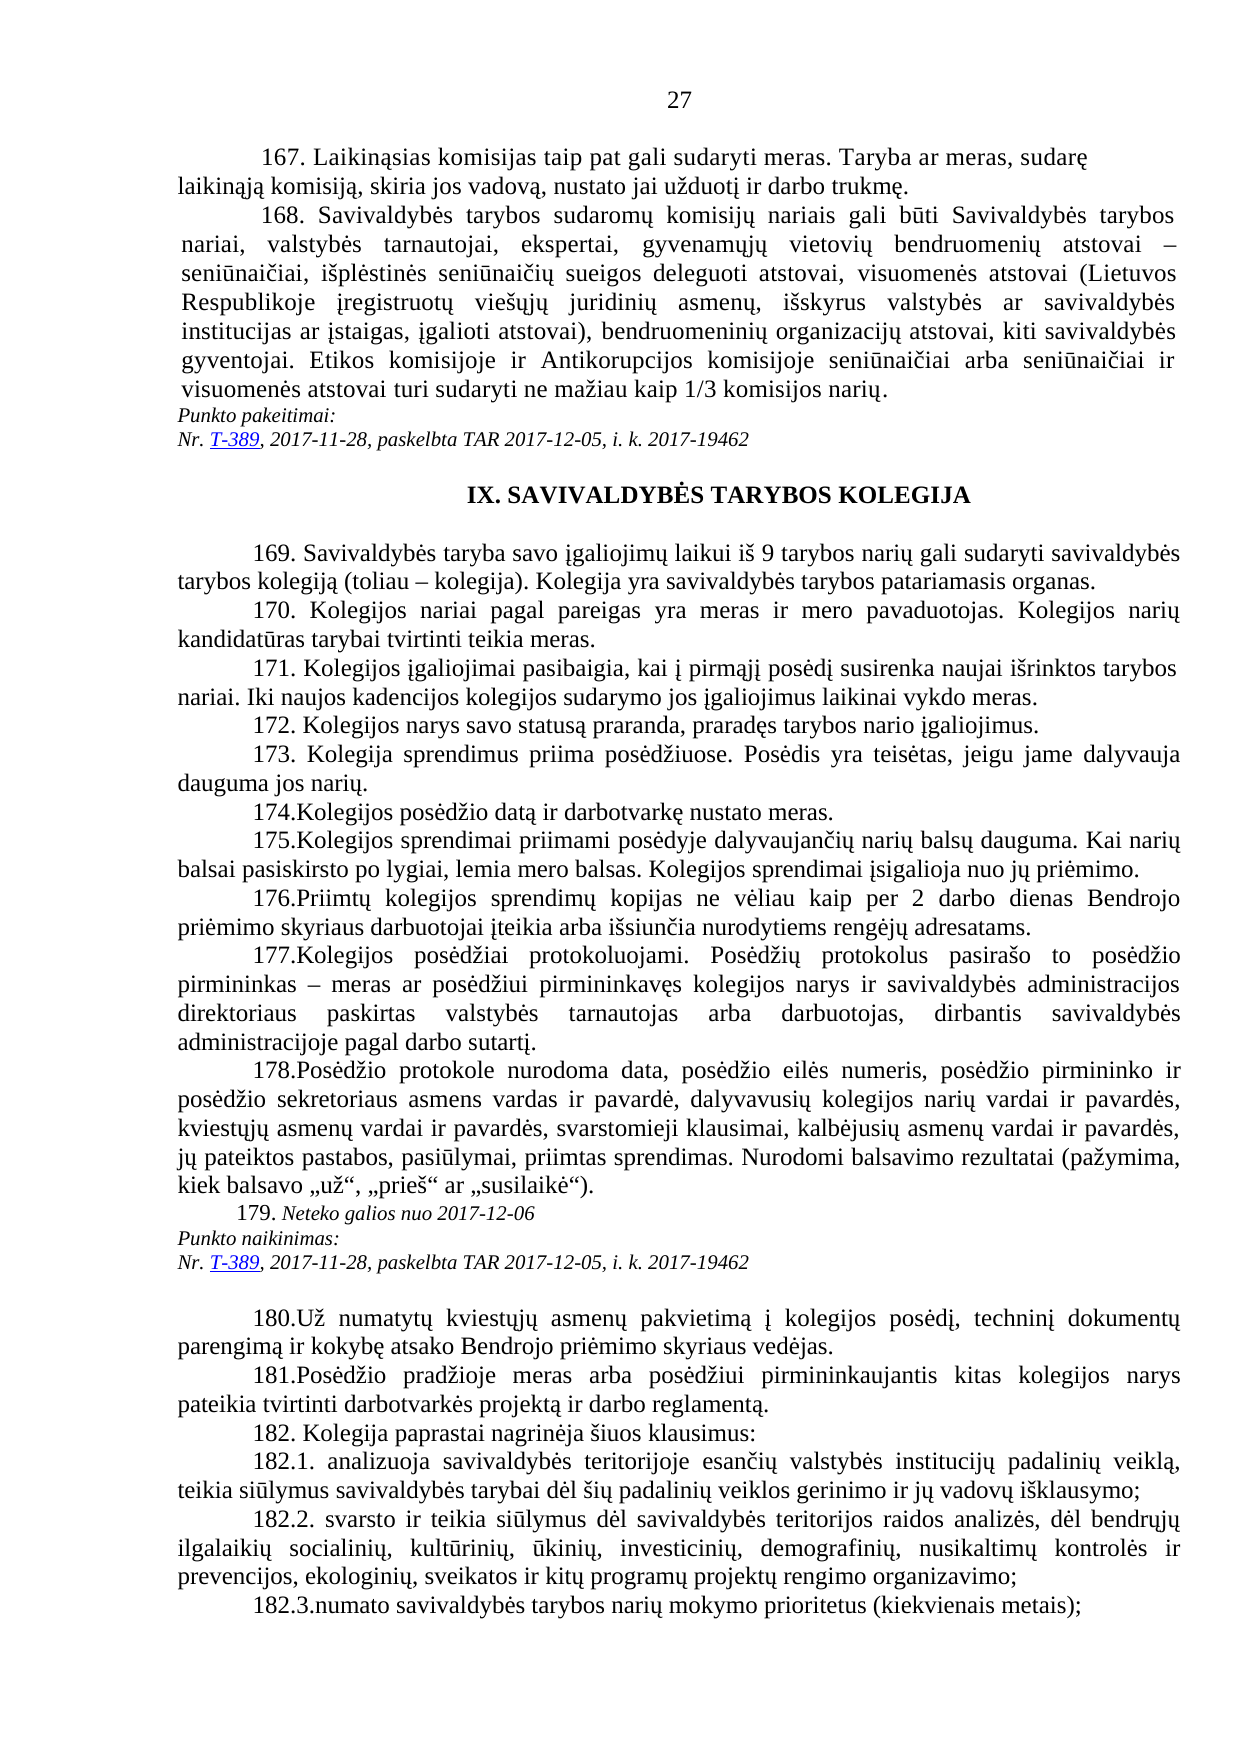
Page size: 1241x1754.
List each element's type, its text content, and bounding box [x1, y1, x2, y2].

text 168. Savivaldybės tarybos sudaromų komisijų nariais gali būti Savivaldybės tarybos nariai, valstybės tarnautojai, ekspertai, gyvenamųjų vietovių bendruomenių atstovai – seniūnaičiai, išplėstinės seniūnaičių sueigos deleguoti atstovai, visuomenės atstovai (Lietuvos Respublikoje įregistruotų viešųjų juridinių asmenų, išskyrus valstybės ar savivaldybės institucijas ar įstaigas, įgalioti atstovai), bendruomeninių organizacijų atstovai, kiti savivaldybės gyventojai. Etikos komisijoje ir Antikorupcijos komisijoje seniūnaičiai arba seniūnaičiai ir visuomenės atstovai turi sudaryti ne mažiau kaip 1/3 komisijos narių. [181, 200, 1177, 403]
text 175.Kolegijos sprendimai priimami posėdyje dalyvaujančių narių balsų dauguma. Kai narių balsai pasiskirsto po lygiai, lemia mero balsas. Kolegijos sprendimai įsigalioja nuo jų priėmimo. [177, 826, 1181, 883]
text 177.Kolegijos posėdžiai protokoluojami. Posėdžių protokolus pasirašo to posėdžio pirmininkas – meras ar posėdžiui pirmininkavęs kolegijos narys ir savivaldybės administracijos direktoriaus paskirtas valstybės tarnautojas arba darbuotojas, dirbantis savivaldybės administracijoje pagal darbo sutartį. [177, 941, 1181, 1056]
text 182.3.numato savivaldybės tarybos narių mokymo prioritetus (kiekvienais metais); [177, 1590, 1181, 1619]
text 180.Už numatytų kviestųjų asmenų pakvietimą į kolegijos posėdį, techninį dokumentų parengimą ir kokybę atsako Bendrojo priėmimo skyriaus vedėjas. [177, 1303, 1181, 1360]
text Nr. T-389, 2017-11-28, paskelbta TAR 2017-12-05, i. k. 2017-19462 [177, 1250, 1181, 1274]
text 182. Kolegija paprastai nagrinėja šiuos klausimus: [177, 1418, 1181, 1446]
text 171. Kolegijos įgaliojimai pasibaigia, kai į pirmąjį posėdį susirenka naujai išrinktos tarybos nariai. Iki naujos kadencijos kolegijos sudarymo jos įgaliojimus laikinai vykdo meras. [177, 653, 1177, 711]
text 170. Kolegijos nariai pagal pareigas yra meras ir mero pavaduotojas. Kolegijos narių kandidatūras tarybai tvirtinti teikia meras. [177, 595, 1181, 653]
text 169. Savivaldybės taryba savo įgaliojimų laikui iš 9 tarybos narių gali sudaryti savivaldybės tarybos kolegiją (toliau – kolegija). Kolegija yra savivaldybės tarybos patariamasis organas. [177, 538, 1181, 595]
text 179. Neteko galios nuo 2017-12-06 [177, 1199, 1181, 1226]
text Nr. T-389, 2017-11-28, paskelbta TAR 2017-12-05, i. k. 2017-19462 [177, 427, 1181, 451]
text Punkto naikinimas: [177, 1226, 1181, 1250]
text 182.2. svarsto ir teikia siūlymus dėl savivaldybės teritorijos raidos analizės, dėl bendrųjų ilgalaikių socialinių, kultūrinių, ūkinių, investicinių, demografinių, nusikaltimų kontrolės ir prevencijos, ekologinių, sveikatos ir kitų programų projektų rengimo organizavimo; [177, 1504, 1181, 1590]
text 173. Kolegija sprendimus priima posėdžiuose. Posėdis yra teisėtas, jeigu jame dalyvauja dauguma jos narių. [177, 739, 1181, 797]
text IX. Savivaldybės tarybos kolegija [177, 480, 1177, 509]
text 174.Kolegijos posėdžio datą ir darbotvarkę nustato meras. [177, 797, 1181, 826]
text 181.Posėdžio pradžioje meras arba posėdžiui pirmininkaujantis kitas kolegijos narys pateikia tvirtinti darbotvarkės projektą ir darbo reglamentą. [177, 1360, 1181, 1418]
text 176.Priimtų kolegijos sprendimų kopijas ne vėliau kaip per 2 darbo dienas Bendrojo priėmimo skyriaus darbuotojai įteikia arba išsiunčia nurodytiems rengėjų adresatams. [177, 883, 1181, 941]
text 178.Posėdžio protokole nurodoma data, posėdžio eilės numeris, posėdžio pirmininko ir posėdžio sekretoriaus asmens vardas ir pavardė, dalyvavusių kolegijos narių vardai ir pavardės, kviestųjų asmenų vardai ir pavardės, svarstomieji klausimai, kalbėjusių asmenų vardai ir pavardės, jų pateiktos pastabos, pasiūlymai, priimtas sprendimas. Nurodomi balsavimo rezultatai (pažymima, kiek balsavo „už“, „prieš“ ar „susilaikė“). [177, 1056, 1181, 1199]
text 167. Laikinąsias komisijas taip pat gali sudaryti meras. Taryba ar meras, sudarę laikinąją komisiją, skiria jos vadovą, nustato jai užduotį ir darbo trukmę. [177, 142, 1177, 200]
text 172. Kolegijos narys savo statusą praranda, praradęs tarybos nario įgaliojimus. [177, 711, 1181, 739]
text Punkto pakeitimai: [177, 403, 1181, 427]
text 182.1. analizuoja savivaldybės teritorijoje esančių valstybės institucijų padalinių veiklą, teikia siūlymus savivaldybės tarybai dėl šių padalinių veiklos gerinimo ir jų vadovų išklausymo; [177, 1446, 1181, 1504]
